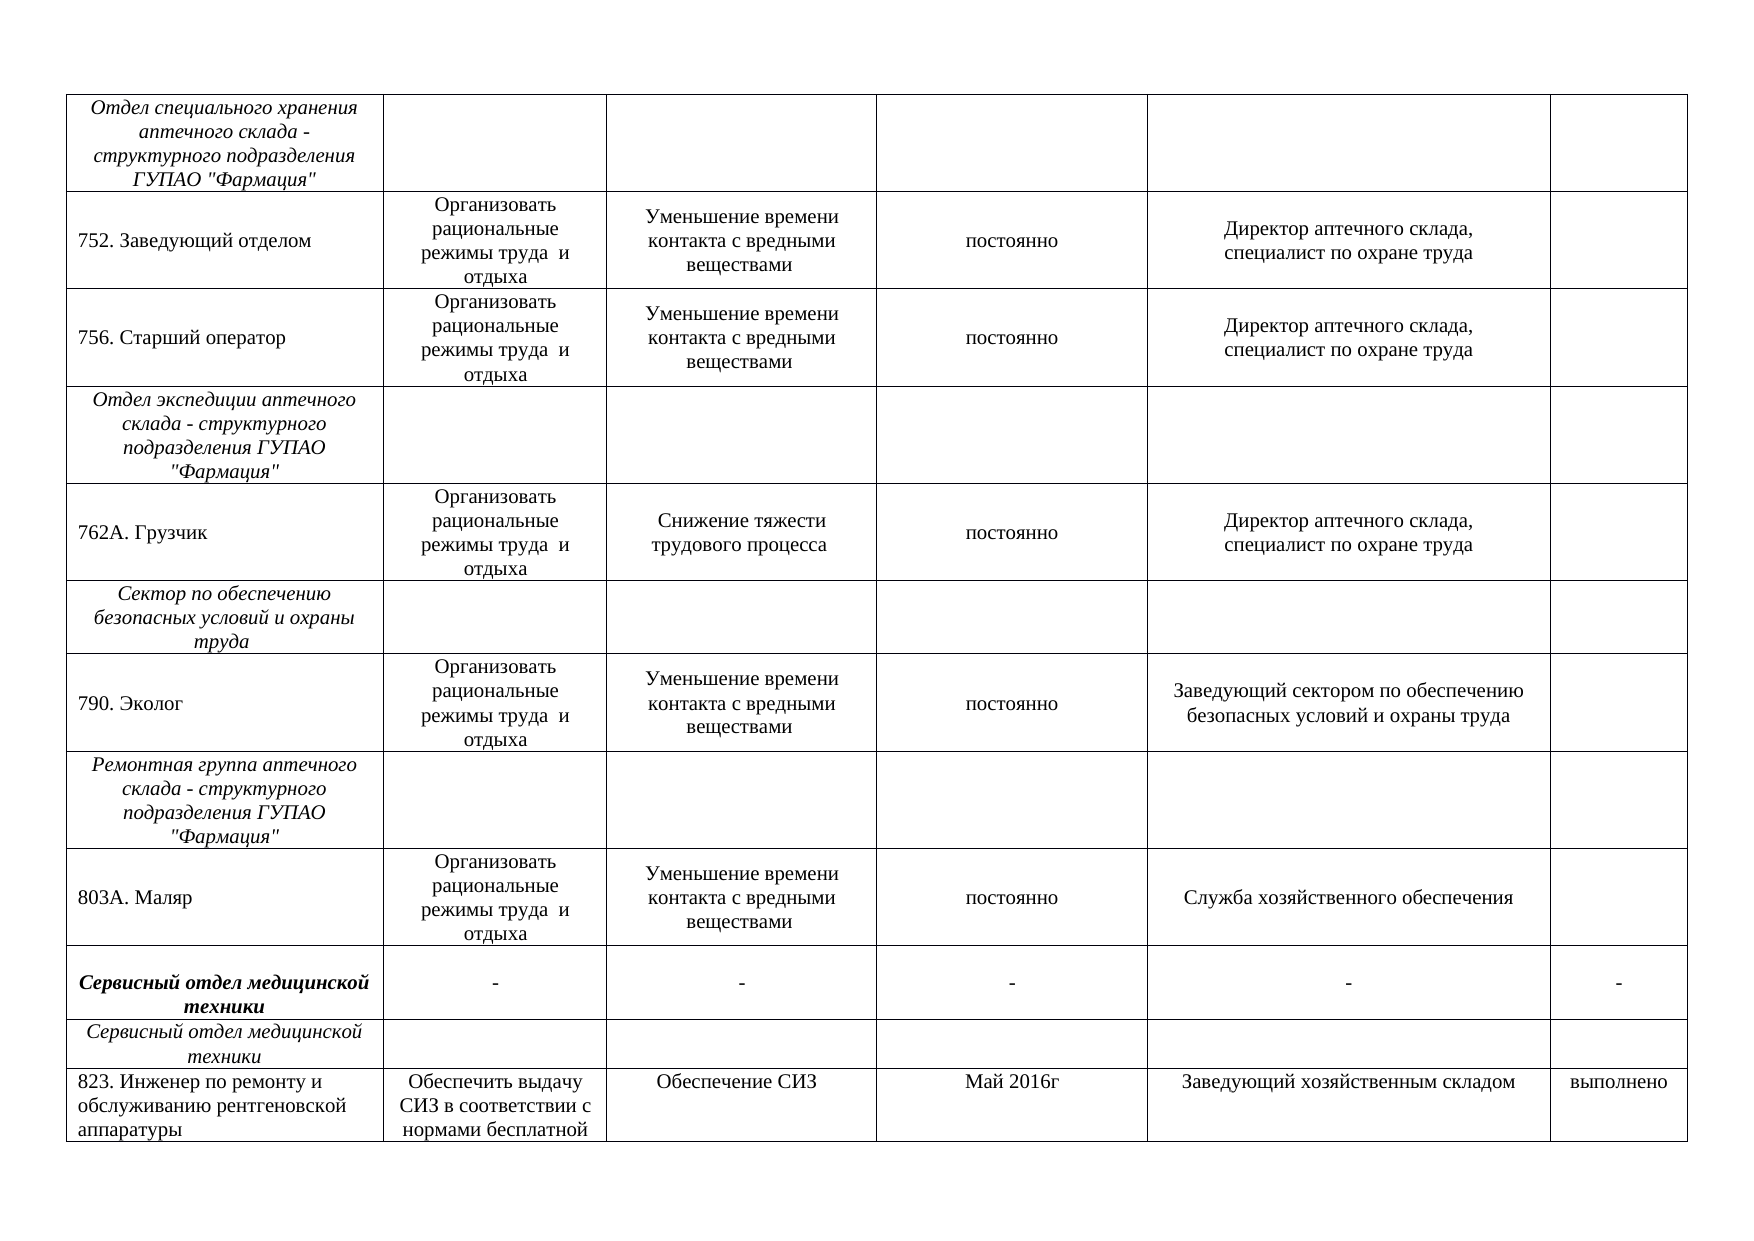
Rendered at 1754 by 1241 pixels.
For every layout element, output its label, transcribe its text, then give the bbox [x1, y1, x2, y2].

table_cell Обеспечение СИЗ [607, 1069, 876, 1141]
table_cell - [877, 946, 1147, 1018]
table_cell [877, 752, 1147, 848]
table_cell [607, 387, 876, 483]
table_cell постоянно [877, 484, 1147, 580]
table_cell [384, 95, 606, 191]
table_cell - [1148, 946, 1550, 1018]
table_cell [1148, 387, 1550, 483]
table_cell Сервисный отдел медицинской техники [67, 1020, 383, 1068]
table_cell [877, 95, 1147, 191]
table_cell Уменьшение времени контакта с вредными веществами [607, 289, 876, 386]
table_cell Май 2016г [877, 1069, 1147, 1141]
table_cell 790. Эколог [67, 654, 383, 751]
table_cell Организовать рациональные режимы труда и отдыха [384, 654, 606, 751]
table_cell [1551, 289, 1687, 386]
table_cell [1551, 484, 1687, 580]
table_cell Директор аптечного склада, специалист по охране труда [1148, 289, 1550, 386]
table_cell [1148, 1020, 1550, 1068]
table_cell [877, 581, 1147, 653]
table_cell [1148, 581, 1550, 653]
table_cell Сервисный отдел медицинской техники [67, 946, 383, 1018]
table_cell Директор аптечного склада, специалист по охране труда [1148, 484, 1550, 580]
table_cell - [1551, 946, 1687, 1018]
table_cell постоянно [877, 289, 1147, 386]
table_cell [384, 1020, 606, 1068]
table_cell [607, 95, 876, 191]
table_cell [1551, 849, 1687, 945]
table_cell Организовать рациональные режимы труда и отдыха [384, 484, 606, 580]
table_cell [1551, 192, 1687, 288]
table_cell выполнено [1551, 1069, 1687, 1141]
table_cell [1551, 95, 1687, 191]
table_cell [1551, 654, 1687, 751]
table_cell Обеспечить выдачу СИЗ в соответствии с нормами бесплатной [384, 1069, 606, 1141]
table_cell 756. Старший оператор [67, 289, 383, 386]
table_cell Уменьшение времени контакта с вредными веществами [607, 192, 876, 288]
table_cell [1551, 752, 1687, 848]
table_cell [607, 752, 876, 848]
table_cell [1148, 752, 1550, 848]
table_cell Директор аптечного склада, специалист по охране труда [1148, 192, 1550, 288]
table_cell 762А. Грузчик [67, 484, 383, 580]
table_cell Организовать рациональные режимы труда и отдыха [384, 849, 606, 945]
table_cell [877, 1020, 1147, 1068]
table_cell Сектор по обеспечению безопасных условий и охраны труда [67, 581, 383, 653]
table_cell [877, 387, 1147, 483]
table_cell [1148, 95, 1550, 191]
table_cell [1551, 581, 1687, 653]
table_cell [384, 387, 606, 483]
table_cell Отдел экспедиции аптечного склада - структурного подразделения ГУПАО "Фармация" [67, 387, 383, 483]
table_cell 803А. Маляр [67, 849, 383, 945]
table_cell [1551, 387, 1687, 483]
table_cell 823. Инженер по ремонту и обслуживанию рентгеновской аппаратуры [67, 1069, 383, 1141]
table_cell Организовать рациональные режимы труда и отдыха [384, 289, 606, 386]
table_cell - [607, 946, 876, 1018]
table_cell постоянно [877, 849, 1147, 945]
table_cell [607, 1020, 876, 1068]
table_cell Организовать рациональные режимы труда и отдыха [384, 192, 606, 288]
table_cell [1551, 1020, 1687, 1068]
table_cell постоянно [877, 192, 1147, 288]
table_cell Заведующий сектором по обеспечению безопасных условий и охраны труда [1148, 654, 1550, 751]
table_cell - [384, 946, 606, 1018]
table_cell Ремонтная группа аптечного склада - структурного подразделения ГУПАО "Фармация" [67, 752, 383, 848]
table_cell постоянно [877, 654, 1147, 751]
table_cell Служба хозяйственного обеспечения [1148, 849, 1550, 945]
table_cell Уменьшение времени контакта с вредными веществами [607, 849, 876, 945]
table_cell Снижение тяжести трудового процесса [607, 484, 876, 580]
table_cell [607, 581, 876, 653]
table_cell [384, 581, 606, 653]
table_cell [384, 752, 606, 848]
table_cell Заведующий хозяйственным складом [1148, 1069, 1550, 1141]
table_cell Отдел специального хранения аптечного склада - структурного подразделения ГУПАО "Фармация" [67, 95, 383, 191]
table_cell Уменьшение времени контакта с вредными веществами [607, 654, 876, 751]
table_cell 752. Заведующий отделом [67, 192, 383, 288]
